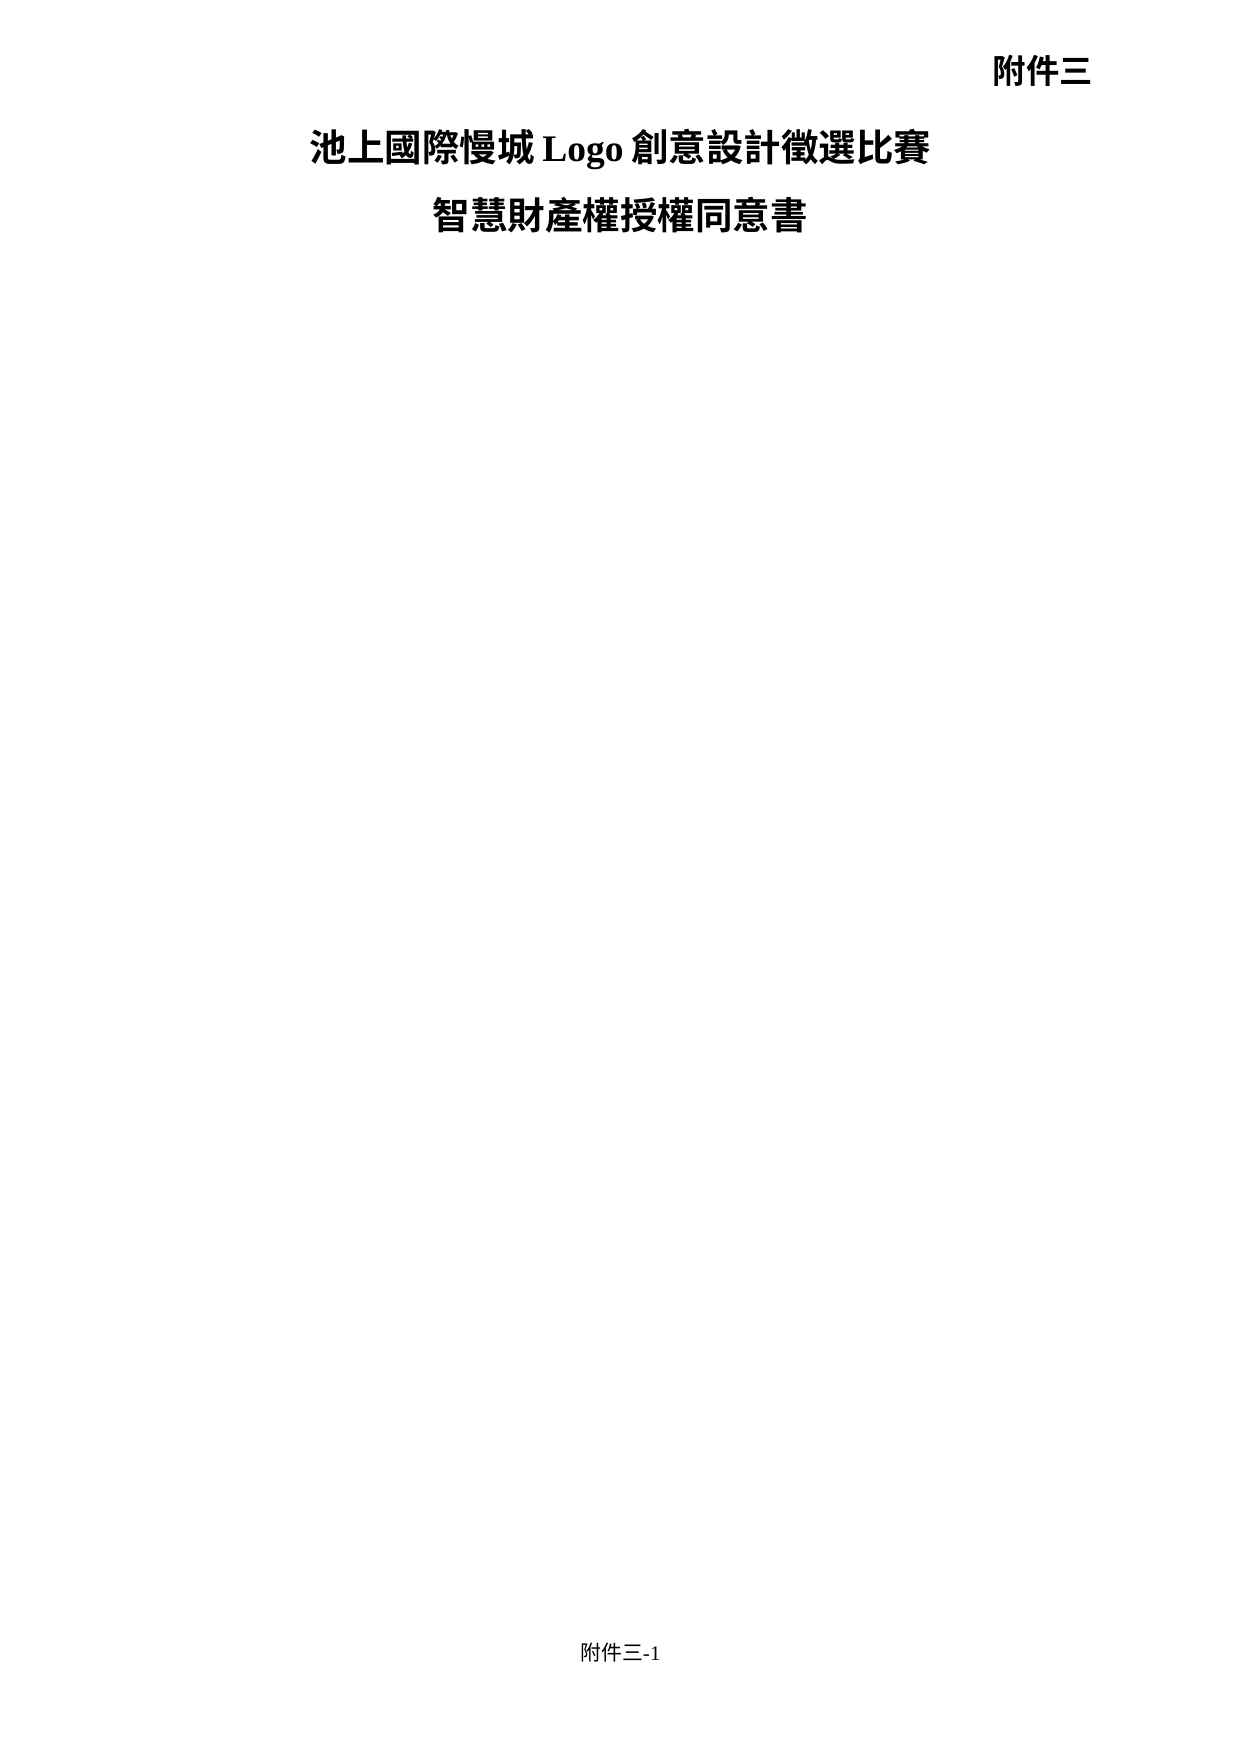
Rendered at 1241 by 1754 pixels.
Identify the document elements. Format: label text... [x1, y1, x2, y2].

text 池上國際慢城Logo創意設計徵選比賽 [148, 118, 1092, 172]
text 智慧財產權授權同意書 [148, 186, 1092, 240]
